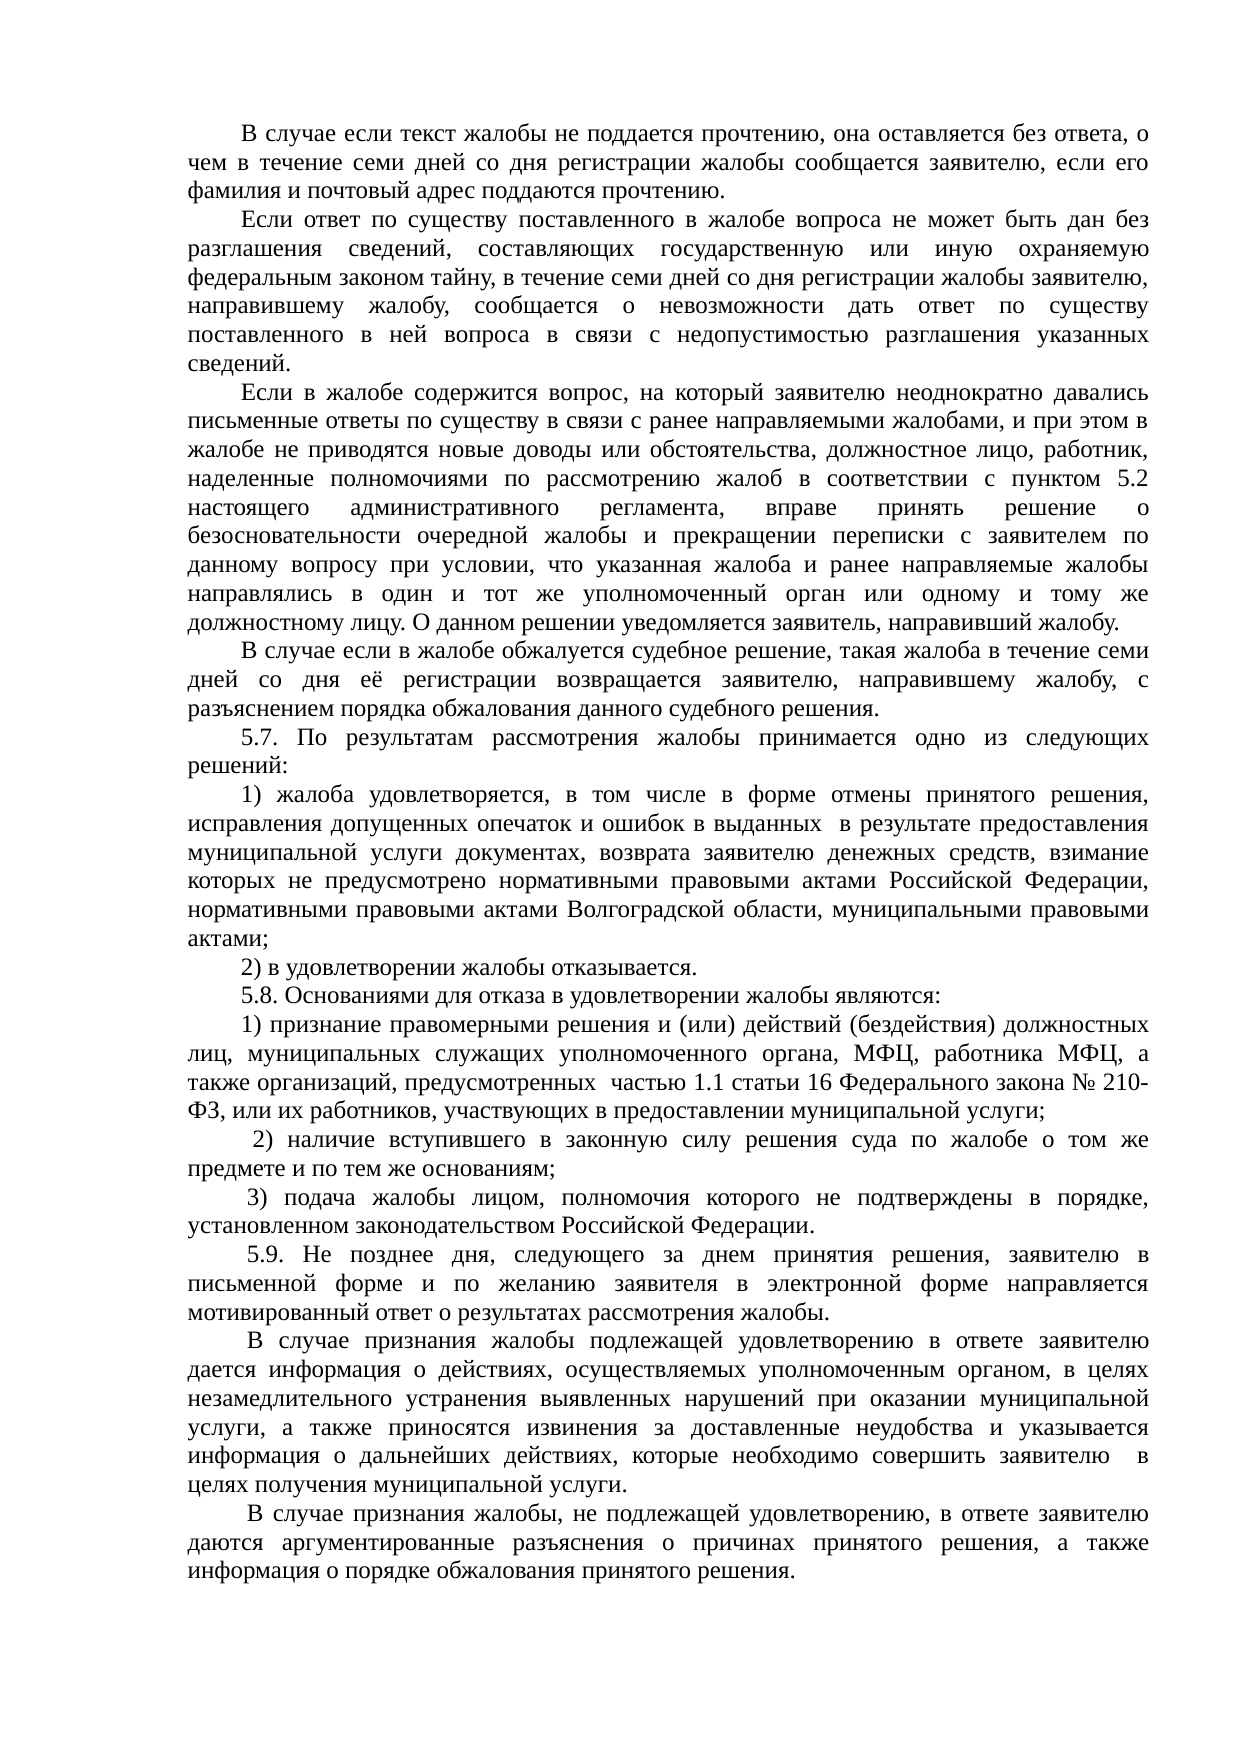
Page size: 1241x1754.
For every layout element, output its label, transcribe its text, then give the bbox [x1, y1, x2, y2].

text Если в жалобе содержится вопрос, на который заявителю неоднократно давались письменные ответы по существу в связи с ранее направляемыми жалобами, и при этом в жалобе не приводятся новые доводы или обстоятельства, должностное лицо, работник, наделенные полномочиями по рассмотрению жалоб в соответствии с пунктом 5.2 настоящего административного регламента, вправе принять решение о безосновательности очередной жалобы и прекращении переписки с заявителем по данному вопросу при условии, что указанная жалоба и ранее направляемые жалобы направлялись в один и тот же уполномоченный орган или одному и тому же должностному лицу. О данном решении уведомляется заявитель, направивший жалобу. [187, 377, 1150, 636]
text 5.9. Не позднее дня, следующего за днем принятия решения, заявителю в письменной форме и по желанию заявителя в электронной форме направляется мотивированный ответ о результатах рассмотрения жалобы. [187, 1239, 1150, 1326]
text 3) подача жалобы лицом, полномочия которого не подтверждены в порядке, установленном законодательством Российской Федерации. [187, 1182, 1150, 1239]
text В случае если текст жалобы не поддается прочтению, она оставляется без ответа, о чем в течение семи дней со дня регистрации жалобы сообщается заявителю, если его фамилия и почтовый адрес поддаются прочтению. [187, 118, 1150, 204]
text 1) признание правомерными решения и (или) действий (бездействия) должностных лиц, муниципальных служащих уполномоченного органа, МФЦ, работника МФЦ, а также организаций, предусмотренных частью 1.1 статьи 16 Федерального закона № 210-ФЗ, или их работников, участвующих в предоставлении муниципальной услуги; [187, 1009, 1150, 1124]
text 2) наличие вступившего в законную силу решения суда по жалобе о том же предмете и по тем же основаниям; [187, 1124, 1150, 1182]
text 5.7. По результатам рассмотрения жалобы принимается одно из следующих решений: [187, 722, 1150, 779]
text В случае если в жалобе обжалуется судебное решение, такая жалоба в течение семи дней со дня её регистрации возвращается заявителю, направившему жалобу, с разъяснением порядка обжалования данного судебного решения. [187, 636, 1150, 722]
text Если ответ по существу поставленного в жалобе вопроса не может быть дан без разглашения сведений, составляющих государственную или иную охраняемую федеральным законом тайну, в течение семи дней со дня регистрации жалобы заявителю, направившему жалобу, сообщается о невозможности дать ответ по существу поставленного в ней вопроса в связи с недопустимостью разглашения указанных сведений. [187, 204, 1150, 377]
text 5.8. Основаниями для отказа в удовлетворении жалобы являются: [187, 981, 1150, 1009]
text 2) в удовлетворении жалобы отказывается. [187, 952, 1150, 981]
text 1) жалоба удовлетворяется, в том числе в форме отмены принятого решения, исправления допущенных опечаток и ошибок в выданных в результате предоставления муниципальной услуги документах, возврата заявителю денежных средств, взимание которых не предусмотрено нормативными правовыми актами Российской Федерации, нормативными правовыми актами Волгоградской области, муниципальными правовыми актами; [187, 779, 1150, 952]
text В случае признания жалобы, не подлежащей удовлетворению, в ответе заявителю даются аргументированные разъяснения о причинах принятого решения, а также информация о порядке обжалования принятого решения. [187, 1498, 1150, 1584]
text В случае признания жалобы подлежащей удовлетворению в ответе заявителю дается информация о действиях, осуществляемых уполномоченным органом, в целях незамедлительного устранения выявленных нарушений при оказании муниципальной услуги, а также приносятся извинения за доставленные неудобства и указывается информация о дальнейших действиях, которые необходимо совершить заявителю в целях получения муниципальной услуги. [187, 1326, 1150, 1498]
